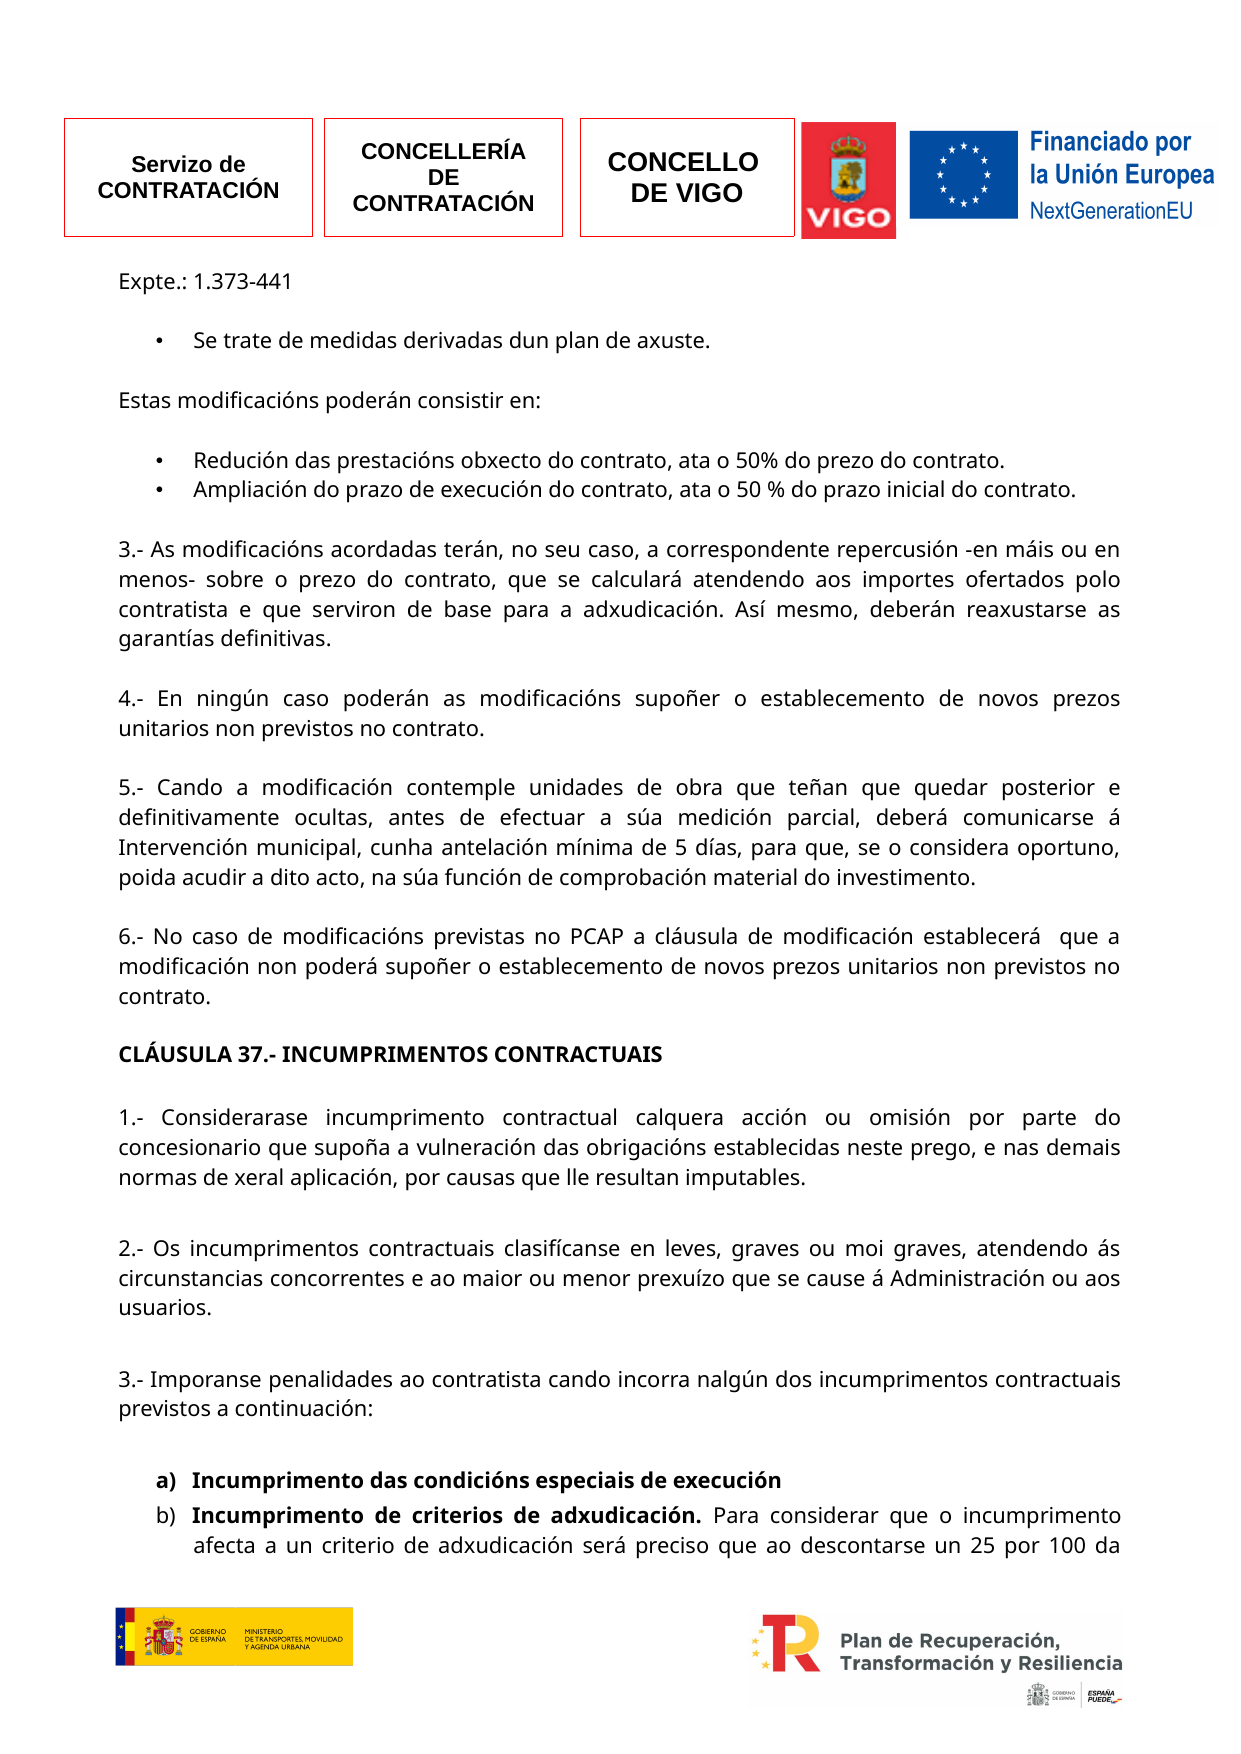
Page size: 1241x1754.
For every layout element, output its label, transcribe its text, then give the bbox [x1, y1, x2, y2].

list Ampliación do prazo de execución do contrato, ata o 50 % do prazo inicial do contrato. [156, 474, 1122, 504]
text 4.- En ningún caso poderán as modificacións supoñer o establecemento de novos prezos unitarios non previstos no contrato. [118, 683, 1122, 742]
text 3.- Imporanse penalidades ao contratista cando incorra nalgún dos incumprimentos contractuais previstos a continuación: [118, 1363, 1122, 1423]
text 1.- Considerarase incumprimento contractual calquera acción ou omisión por parte do concesionario que supoña a vulneración das obrigacións establecidas neste prego, e nas demais normas de xeral aplicación, por causas que lle resultan imputables. [118, 1102, 1122, 1191]
picture [801, 122, 1221, 239]
picture [747, 1611, 1125, 1709]
list Se trate de medidas derivadas dun plan de axuste. [156, 325, 1122, 355]
text CLÁUSULA 37.- INCUMPRIMENTOS CONTRACTUAIS [118, 1039, 1122, 1069]
text 2.- Os incumprimentos contractuais clasifícanse en leves, graves ou moi graves, atendendo ás circunstancias concorrentes e ao maior ou menor prexuízo que se cause á Administración ou aos usuarios. [118, 1233, 1122, 1322]
list Incumprimento de criterios de adxudicación. Para considerar que o incumprimento afecta a un criterio de adxudicación será preciso que ao descontarse un 25 por 100 da [156, 1500, 1122, 1560]
text 5.- Cando a modificación contemple unidades de obra que teñan que quedar posterior e definitivamente ocultas, antes de efectuar a súa medición parcial, deberá comunicarse á Intervención municipal, cunha antelación mínima de 5 días, para que, se o considera oportuno, poida acudir a dito acto, na súa función de comprobación material do investimento. [118, 772, 1122, 891]
list Incumprimento das condicións especiais de execución [156, 1464, 1122, 1494]
text 3.- As modificacións acordadas terán, no seu caso, a correspondente repercusión -en máis ou en menos- sobre o prezo do contrato, que se calculará atendendo aos importes ofertados polo contratista e que serviron de base para a adxudicación. Así mesmo, deberán reaxustarse as garantías definitivas. [118, 534, 1122, 653]
text Estas modificacións poderán consistir en: [118, 385, 1122, 415]
picture [114, 1607, 354, 1667]
list Redución das prestacións obxecto do contrato, ata o 50% do prezo do contrato. [156, 444, 1122, 474]
text 6.- No caso de modificacións previstas no PCAP a cláusula de modificación establecerá que a modificación non poderá supoñer o establecemento de novos prezos unitarios non previstos no contrato. [118, 921, 1122, 1011]
